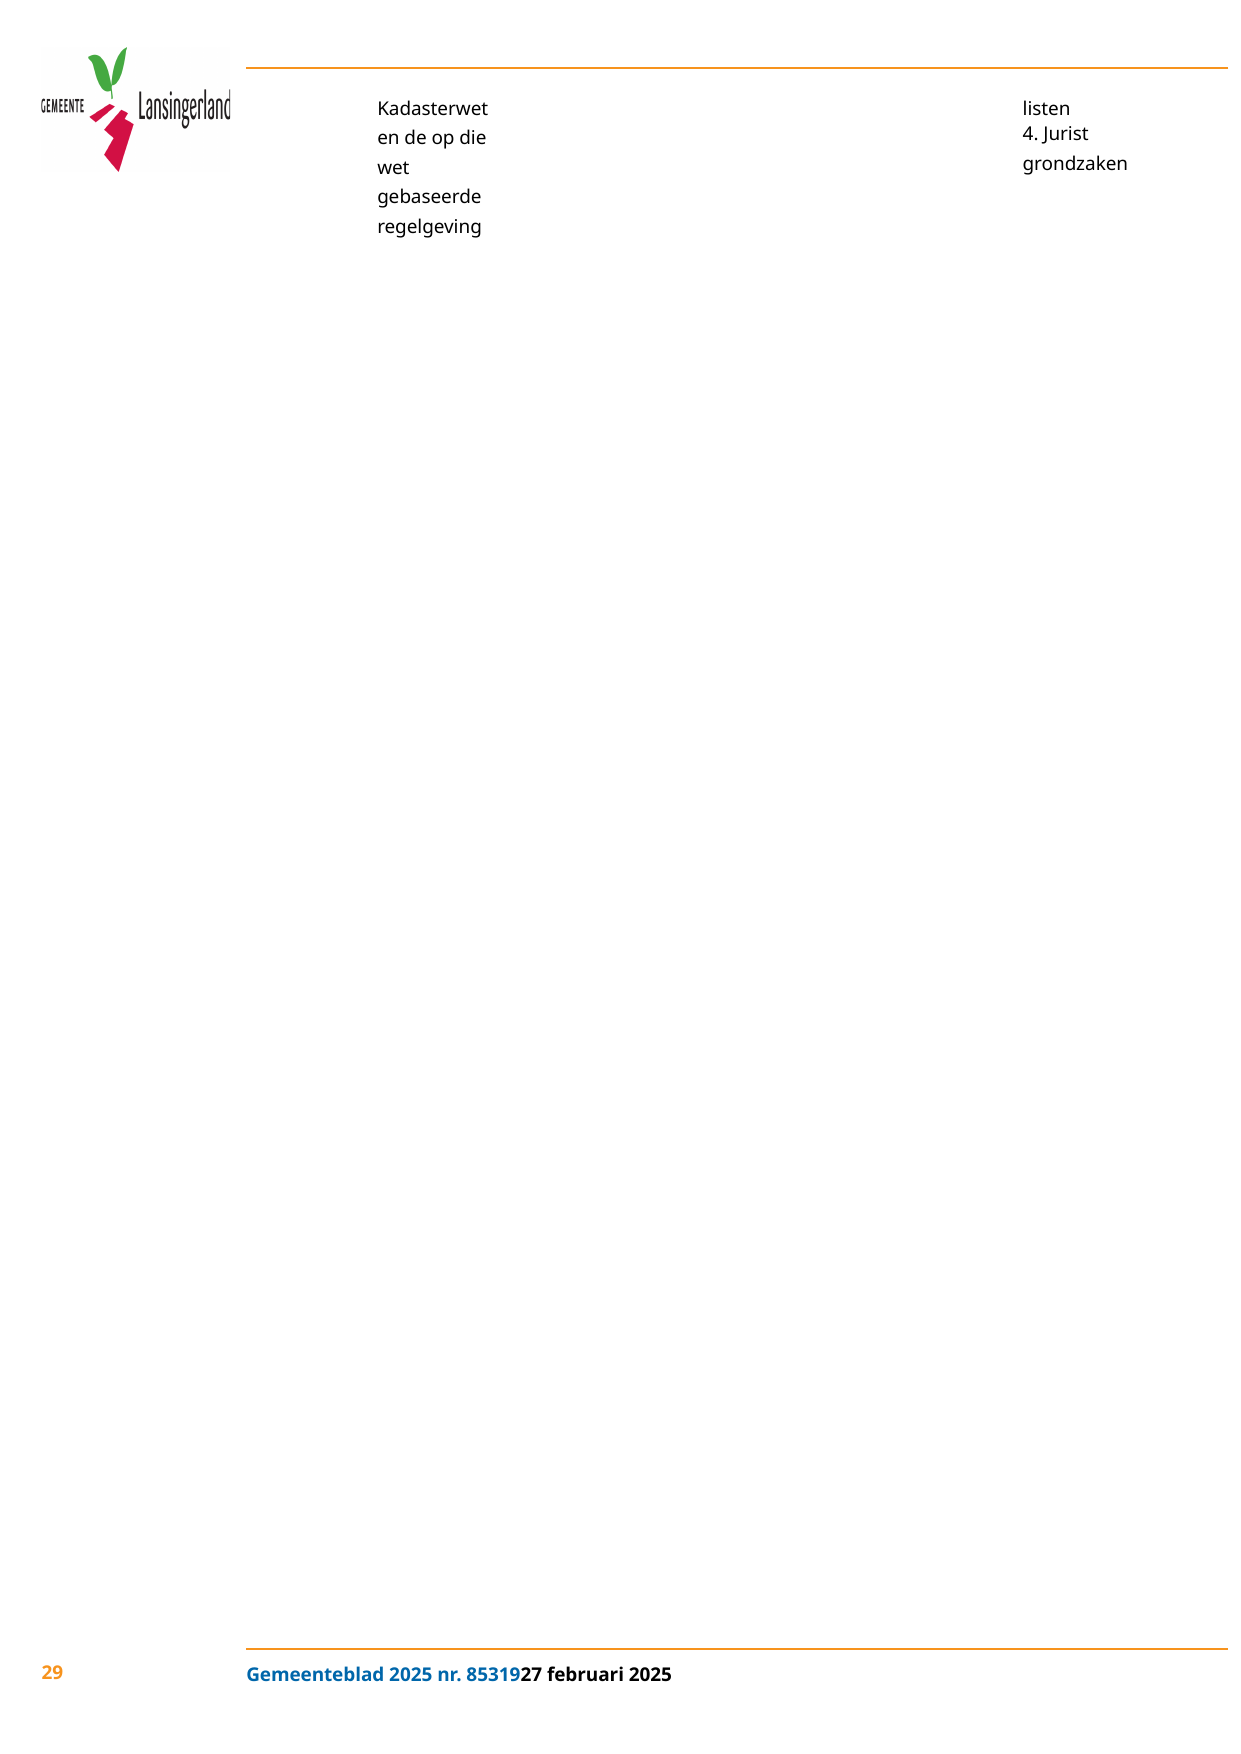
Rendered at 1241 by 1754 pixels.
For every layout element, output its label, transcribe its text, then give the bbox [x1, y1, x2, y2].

table_cell [894, 95, 1022, 239]
table_cell 4. Jurist grondzaken [1023, 121, 1152, 239]
table_cell [764, 95, 893, 239]
table_cell [506, 95, 635, 239]
table_cell [248, 95, 377, 239]
picture [41, 47, 231, 172]
table_cell Kadasterwet en de op die wet gebaseerde regelgeving [377, 95, 506, 239]
table_cell listen [1023, 95, 1152, 121]
table_cell [635, 95, 764, 239]
